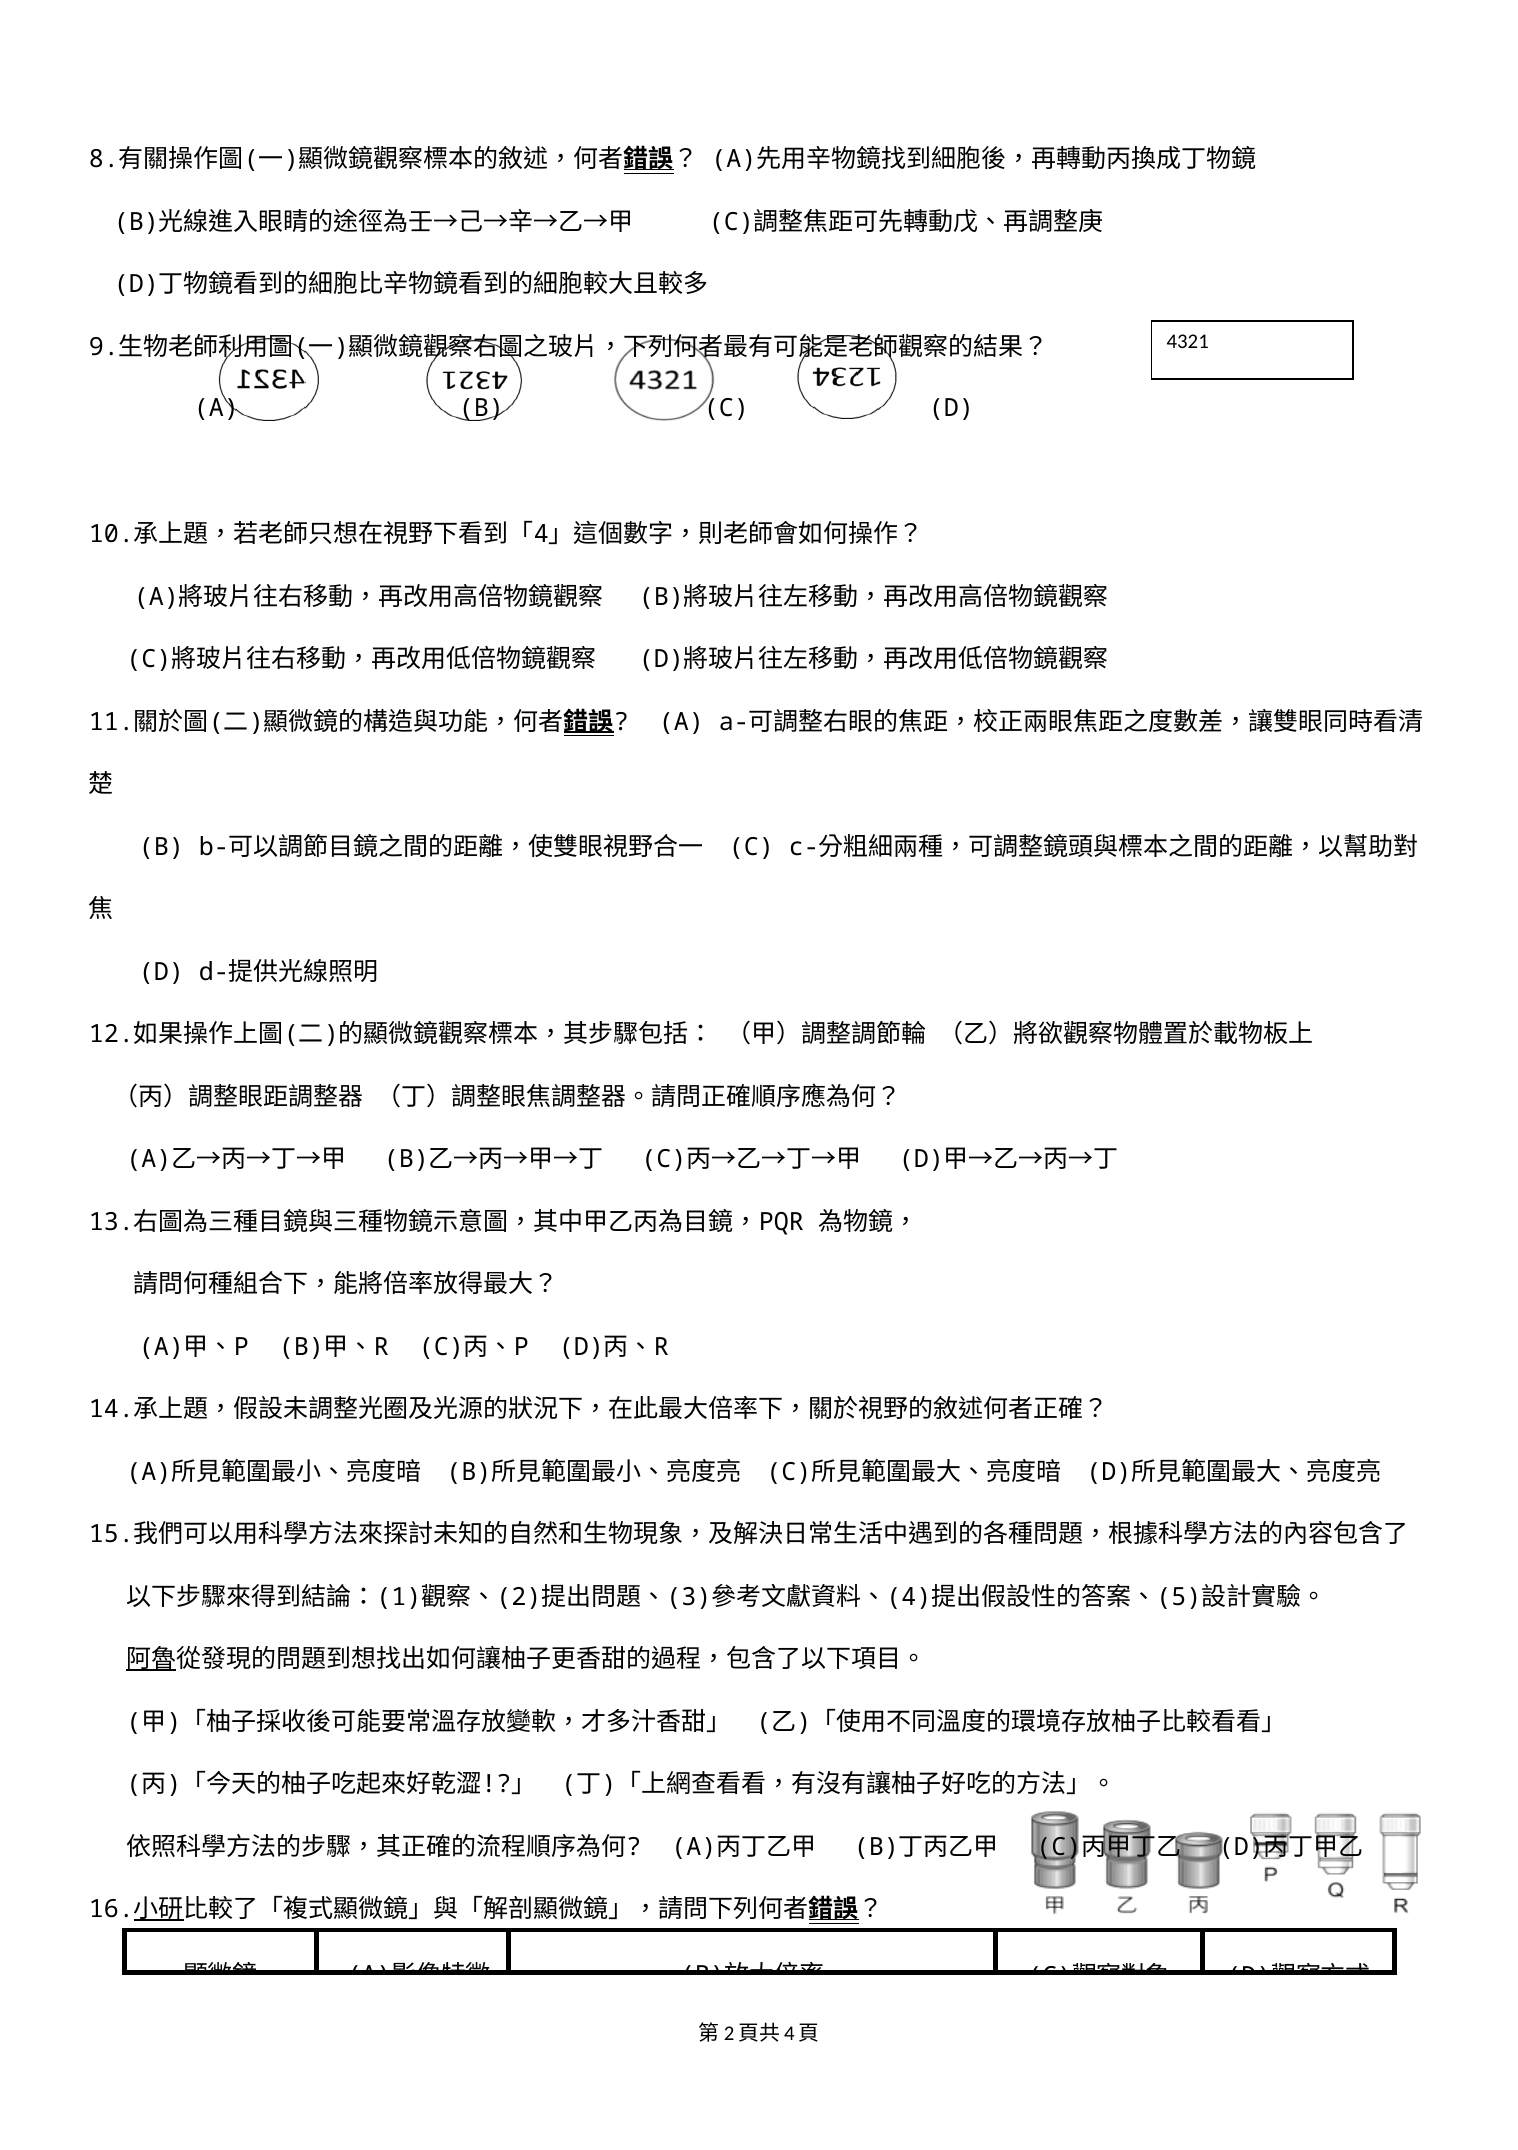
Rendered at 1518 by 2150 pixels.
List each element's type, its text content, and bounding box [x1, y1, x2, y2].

text 以下步驟來得到結論：(1)觀察、(2)提出問題、(3)參考文獻資料、(4)提出假設性的答案、(5)設計實驗。 [89, 1552, 1429, 1615]
text (甲)「柚子採收後可能要常溫存放變軟，才多汁香甜」 (乙)「使用不同溫度的環境存放柚子比較看看」 [89, 1677, 1429, 1740]
table_header (A)影像特徵 [319, 1932, 506, 1970]
text (D) d-提供光線照明 [89, 927, 1429, 990]
text (C)將玻片往右移動，再改用低倍物鏡觀察 (D)將玻片往左移動，再改用低倍物鏡觀察 [89, 615, 1429, 677]
text (A)乙→丙→丁→甲 (B)乙→丙→甲→丁 (C)丙→乙→丁→甲 (D)甲→乙→丙→丁 [89, 1115, 1429, 1177]
text 11.關於圖(二)顯微鏡的構造與功能，何者錯誤? (A) a-可調整右眼的焦距，校正兩眼焦距之度數差，讓雙眼同時看清楚 [89, 677, 1429, 802]
text 請問何種組合下，能將倍率放得最大？ [89, 1240, 1429, 1302]
text 16.小研比較了「複式顯微鏡」與「解剖顯微鏡」，請問下列何者錯誤？ [89, 1865, 1429, 1927]
text 12.如果操作上圖(二)的顯微鏡觀察標本，其步驟包括： （甲）調整調節輪 （乙）將欲觀察物體置於載物板上 [89, 990, 1429, 1052]
text 9.生物老師利用圖(一)顯微鏡觀察右圖之玻片，下列何者最有可能是老師觀察的結果？ [89, 302, 1429, 365]
table_header 顯微鏡 [127, 1932, 314, 1970]
text (B)光線進入眼睛的途徑為壬→己→辛→乙→甲 (C)調整焦距可先轉動戊、再調整庚 [114, 177, 1429, 240]
text (丙)「今天的柚子吃起來好乾澀!?」 (丁)「上網查看看，有沒有讓柚子好吃的方法」。 [89, 1740, 1429, 1802]
text 14.承上題，假設未調整光圈及光源的狀況下，在此最大倍率下，關於視野的敘述何者正確？ [89, 1365, 1429, 1427]
table_header (D)觀察方式 [1205, 1932, 1392, 1970]
text (A)甲、P (B)甲、R (C)丙、P (D)丙、R [89, 1302, 1429, 1365]
text 10.承上題，若老師只想在視野下看到「4」這個數字，則老師會如何操作？ [89, 490, 1429, 552]
text 8.有關操作圖(一)顯微鏡觀察標本的敘述，何者錯誤？ (A)先用辛物鏡找到細胞後，再轉動丙換成丁物鏡 [89, 115, 1429, 177]
text 13.右圖為三種目鏡與三種物鏡示意圖，其中甲乙丙為目鏡，PQR 為物鏡， [89, 1177, 1429, 1240]
text (B) b-可以調節目鏡之間的距離，使雙眼視野合一 (C) c-分粗細兩種，可調整鏡頭與標本之間的距離，以幫助對焦 [89, 802, 1429, 927]
text (A)將玻片往右移動，再改用高倍物鏡觀察 (B)將玻片往左移動，再改用高倍物鏡觀察 [89, 552, 1429, 615]
text 依照科學方法的步驟，其正確的流程順序為何? (A)丙丁乙甲 (B)丁丙乙甲 (C)丙甲丁乙 (D)丙丁甲乙 [89, 1802, 1017, 1865]
text (A)所見範圍最小、亮度暗 (B)所見範圍最小、亮度亮 (C)所見範圍最大、亮度暗 (D)所見範圍最大、亮度亮 [89, 1427, 1429, 1490]
text (A) (B) (C) (D) [89, 365, 1429, 427]
text (D)丁物鏡看到的細胞比辛物鏡看到的細胞較大且較多 [114, 240, 1429, 302]
text （丙）調整眼距調整器 （丁）調整眼焦調整器。請問正確順序應為何？ [89, 1052, 1429, 1115]
text 阿魯從發現的問題到想找出如何讓柚子更香甜的過程，包含了以下項目。 [89, 1615, 1429, 1677]
table_header (C)觀察對象 [998, 1932, 1200, 1970]
text 15.我們可以用科學方法來探討未知的自然和生物現象，及解決日常生活中遇到的各種問題，根據科學方法的內容包含了 [89, 1490, 1429, 1552]
table_header (B)放大倍率 [511, 1932, 993, 1970]
